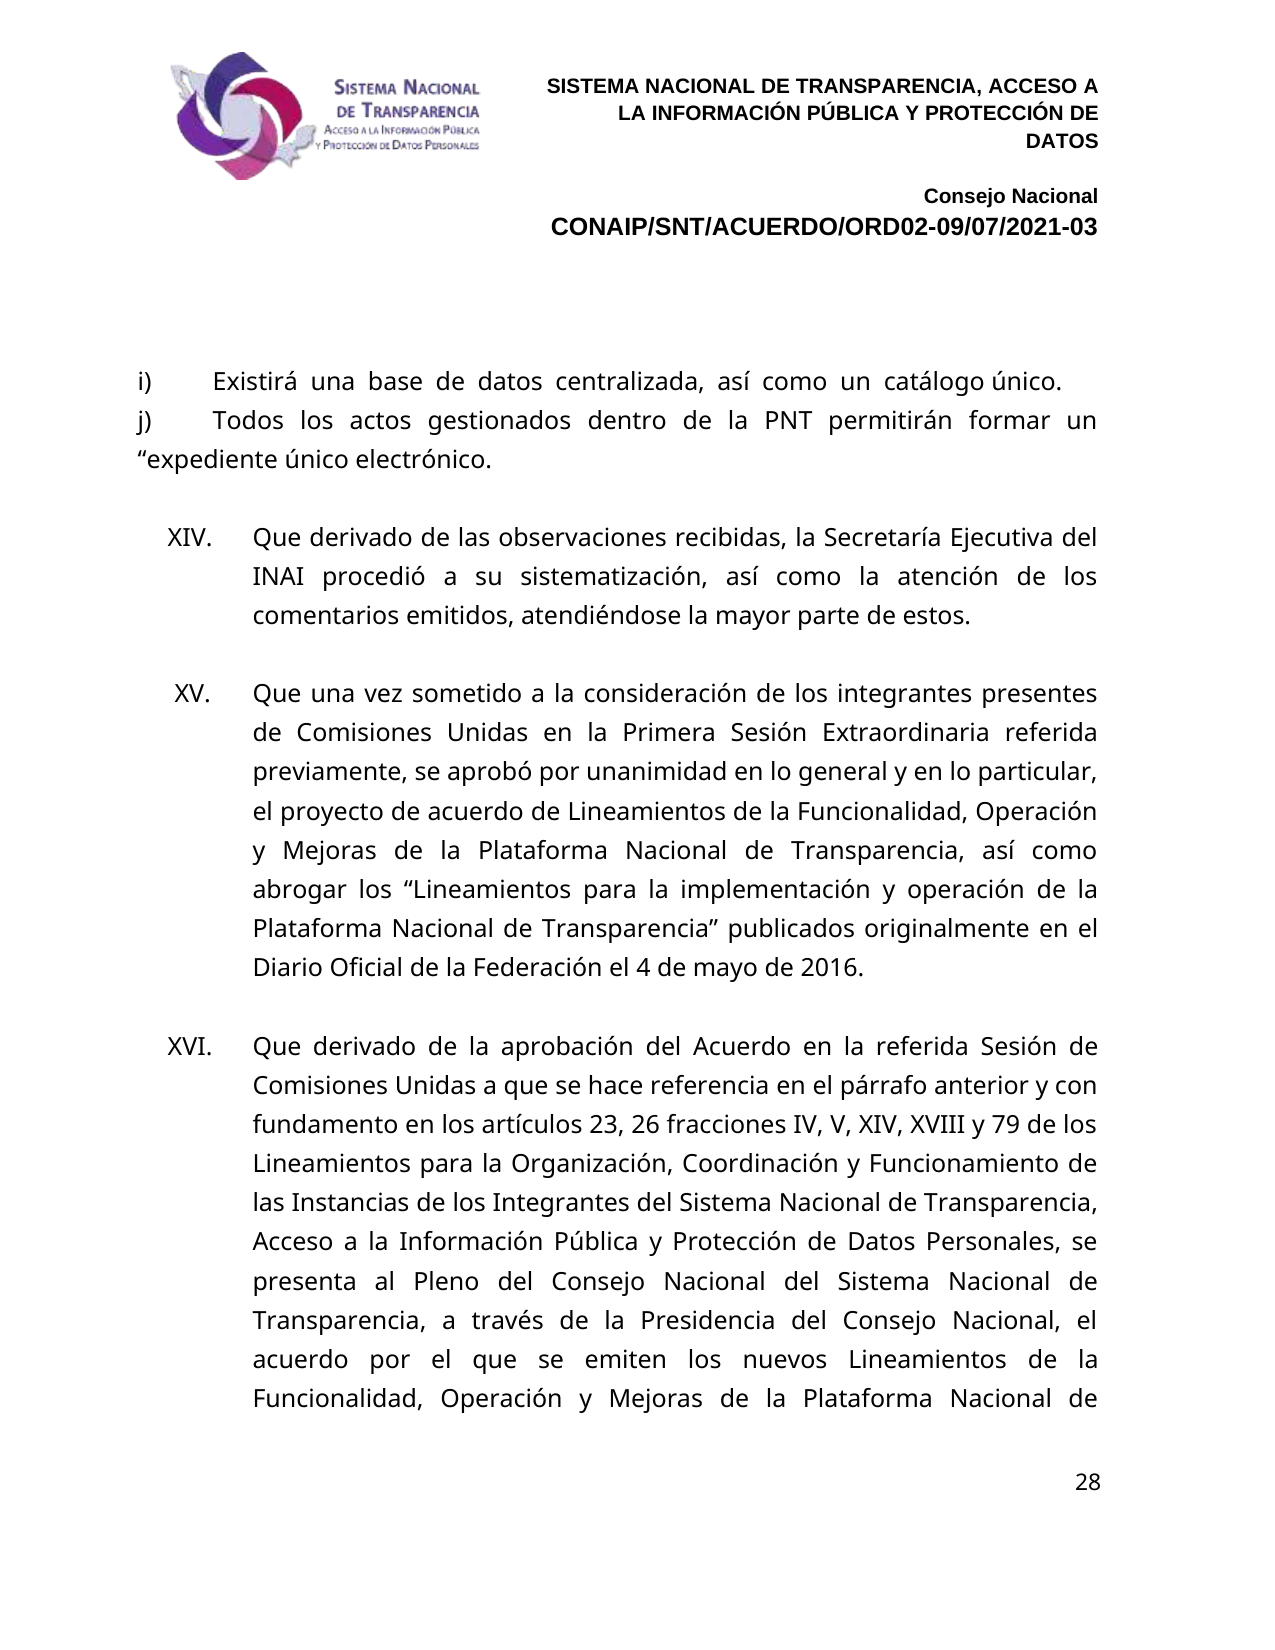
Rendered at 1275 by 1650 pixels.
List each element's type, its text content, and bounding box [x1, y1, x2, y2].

list Que una vez sometido a la consideración de los integrantes presentes de Comisiones Unidas en la Primera Sesión Extraordinaria referida previamente, se aprobó por unanimidad en lo general y en lo particular, el proyecto de acuerdo de Lineamientos de la Funcionalidad, Operación y Mejoras de la Plataforma Nacional de Transparencia, así como abrogar los “Lineamientos para la implementación y operación de la Plataforma Nacional de Transparencia” publicados originalmente en el Diario Oficial de la Federación el 4 de mayo de 2016. [174, 676, 1098, 984]
list Existirá una base de datos centralizada, así como un catálogo único. [137, 363, 1098, 397]
list Que derivado de la aprobación del Acuerdo en la referida Sesión de Comisiones Unidas a que se hace referencia en el párrafo anterior y con fundamento en los artículos 23, 26 fracciones IV, V, XIV, XVIII y 79 de los Lineamientos para la Organización, Coordinación y Funcionamiento de las Instancias de los Integrantes del Sistema Nacional de Transparencia, Acceso a la Información Pública y Protección de Datos Personales, se presenta al Pleno del Consejo Nacional del Sistema Nacional de Transparencia, a través de la Presidencia del Consejo Nacional, el acuerdo por el que se emiten los nuevos Lineamientos de la Funcionalidad, Operación y Mejoras de la Plataforma Nacional de [167, 1028, 1098, 1415]
list Que derivado de las observaciones recibidas, la Secretaría Ejecutiva del INAI procedió a su sistematización, así como la atención de los comentarios emitidos, atendiéndose la mayor parte de estos. [167, 519, 1098, 632]
list Todos los actos gestionados dentro de la PNT permitirán formar un “expediente único electrónico. [137, 402, 1098, 476]
